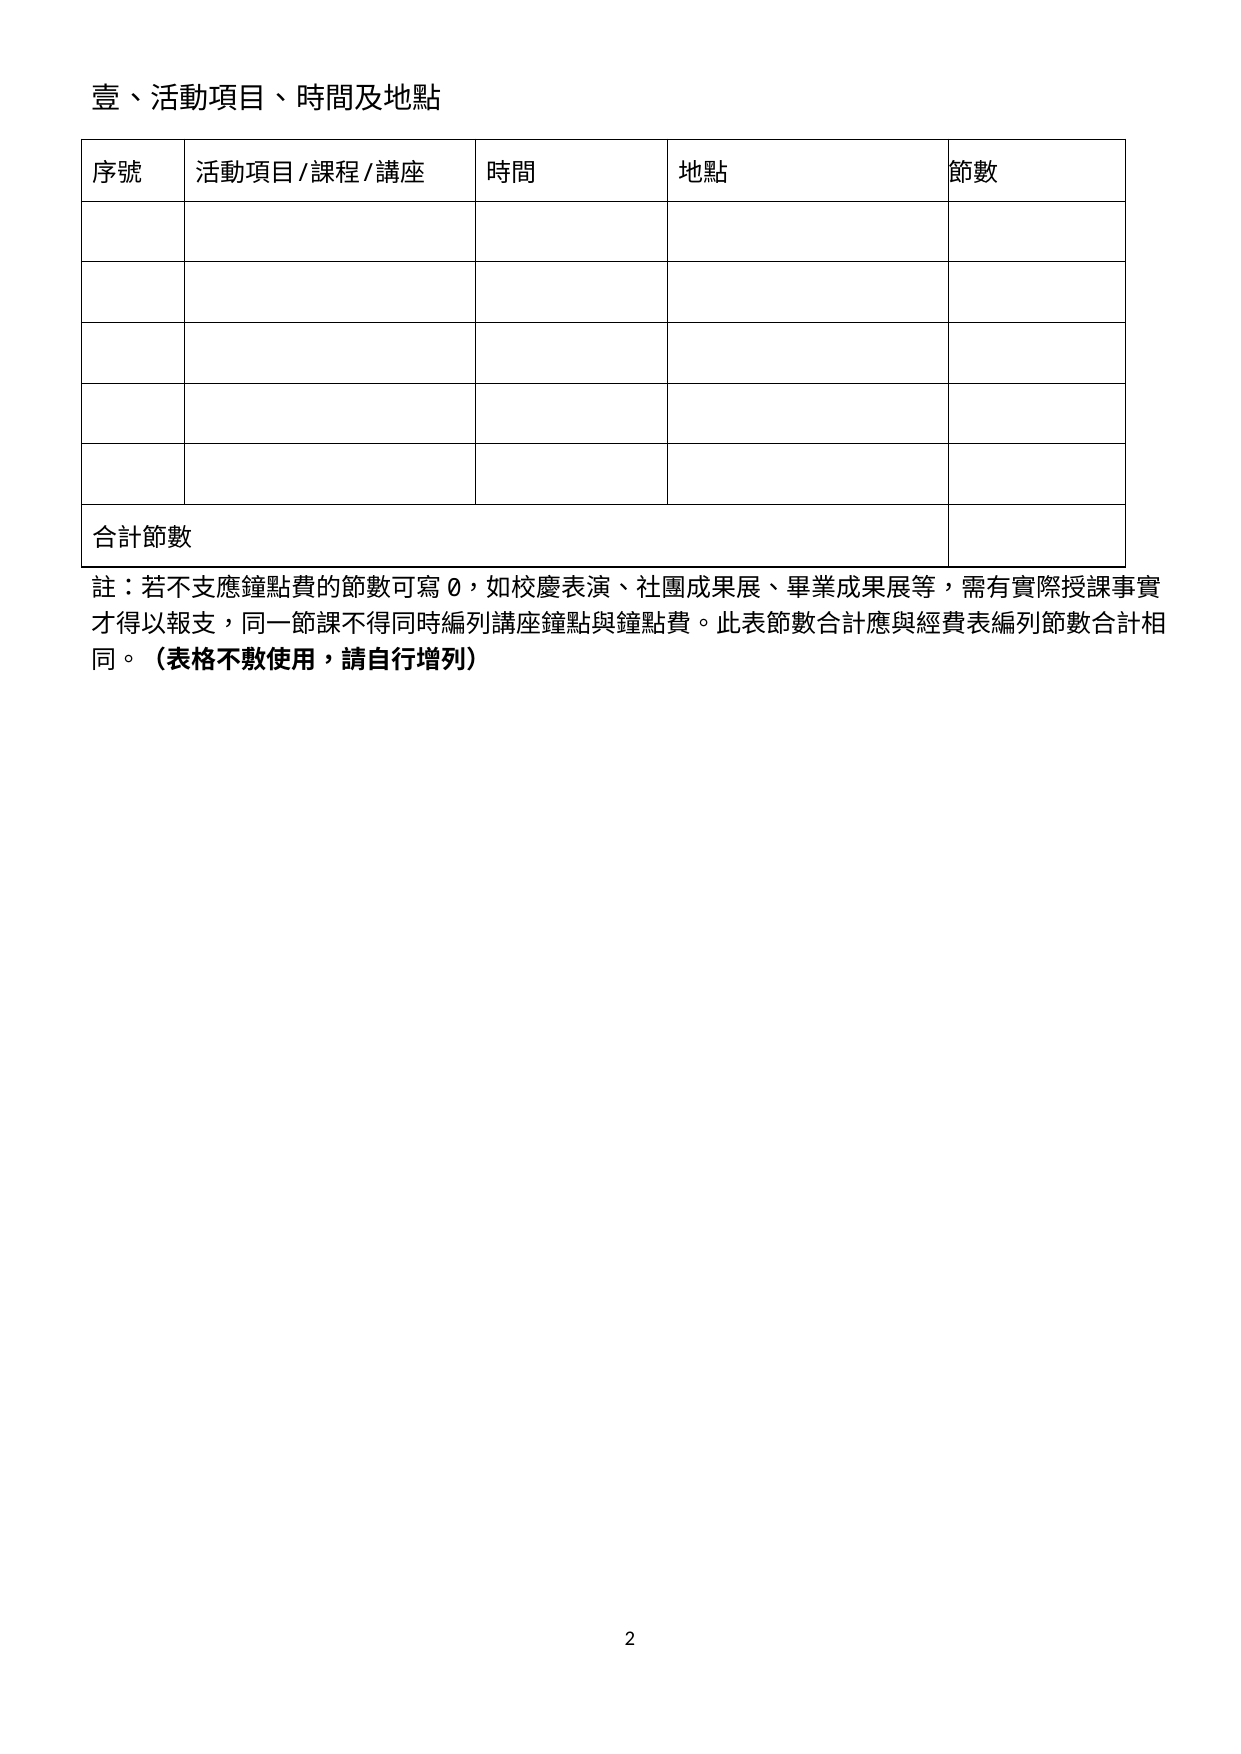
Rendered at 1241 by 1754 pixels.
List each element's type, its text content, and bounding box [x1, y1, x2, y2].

table_cell [476, 262, 667, 322]
table_cell [82, 323, 184, 382]
table_cell [476, 384, 667, 443]
table_cell [476, 323, 667, 382]
table_cell [668, 444, 948, 504]
table_cell [185, 323, 475, 382]
table_cell [949, 444, 1125, 504]
text 註：若不支應鐘點費的節數可寫0，如校慶表演、社團成果展、畢業成果展等，需有實際授課事實才得以報支，同一節課不得同時編列講座鐘點與鐘點費。此表節數合計應與經費表編列節數合計相同。（表格不敷使用，請自行增列） [92, 567, 1168, 676]
table_cell [476, 444, 667, 504]
table_cell [185, 384, 475, 443]
table_cell [668, 323, 948, 382]
table_header 時間 [476, 140, 667, 201]
table_header 節數 [949, 140, 1125, 201]
table_cell [949, 202, 1125, 261]
table_cell [82, 202, 184, 261]
table_cell [949, 262, 1125, 322]
table_cell [82, 384, 184, 443]
table_cell [949, 505, 1125, 566]
table_cell [476, 202, 667, 261]
table_header 地點 [668, 140, 948, 201]
table_cell [82, 262, 184, 322]
table_cell 合計節數 [82, 505, 948, 566]
table_cell [668, 262, 948, 322]
table_header 序號 [82, 140, 184, 201]
table_cell [185, 262, 475, 322]
table_cell [185, 444, 475, 504]
table_cell [949, 323, 1125, 382]
text 壹、活動項目、時間及地點 [92, 75, 1168, 117]
table_cell [668, 202, 948, 261]
table_header 活動項目/課程/講座 [185, 140, 475, 201]
table_cell [82, 444, 184, 504]
table_cell [185, 202, 475, 261]
table_cell [949, 384, 1125, 443]
table_cell [668, 384, 948, 443]
